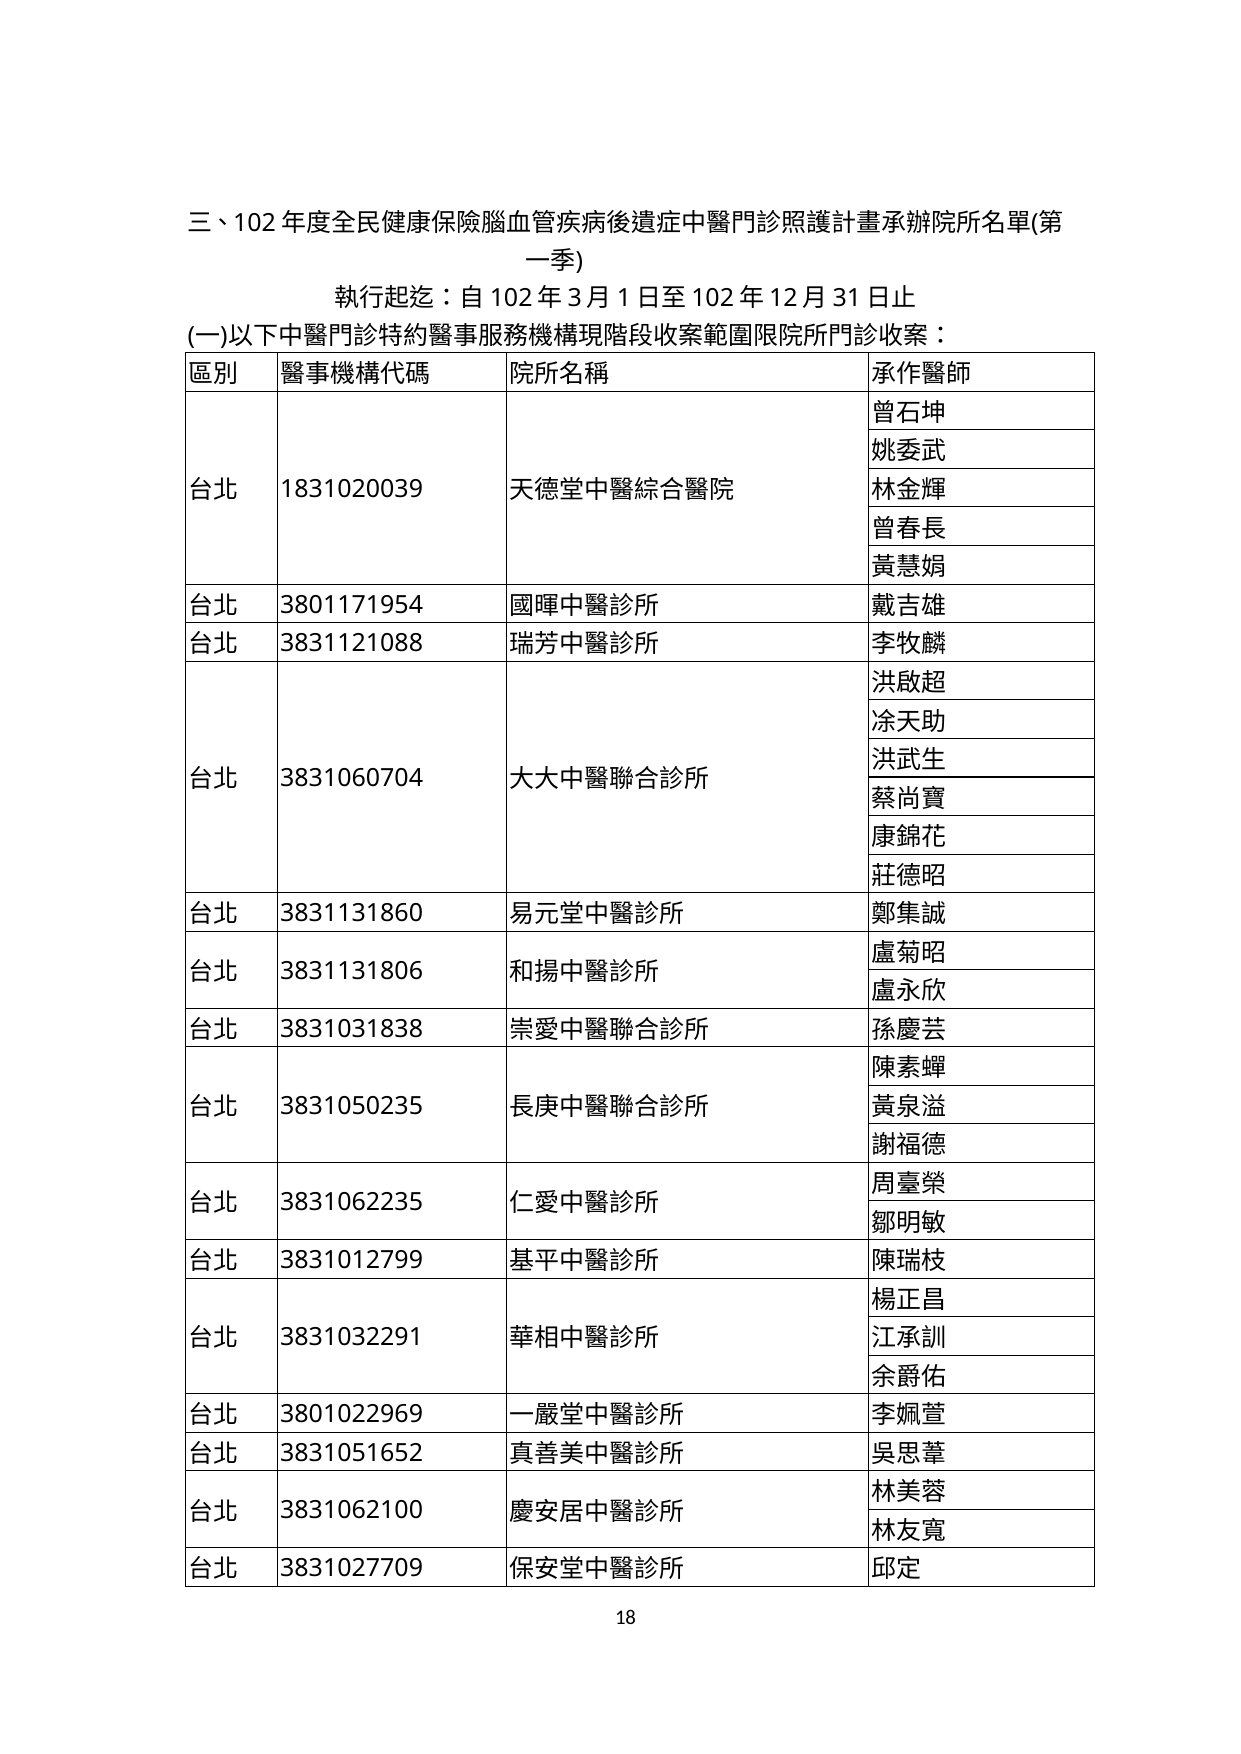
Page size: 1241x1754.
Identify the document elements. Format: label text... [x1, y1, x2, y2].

table_cell 台北 [186, 1009, 277, 1046]
table_cell 易元堂中醫診所 [507, 893, 868, 931]
table_cell 台北 [186, 1471, 277, 1547]
table_cell 3831062100 [278, 1471, 506, 1547]
table_cell 3831012799 [278, 1240, 506, 1277]
table_cell 周臺榮 [869, 1163, 1094, 1200]
table_cell 和揚中醫診所 [507, 932, 868, 1008]
table_cell 天德堂中醫綜合醫院 [507, 392, 868, 584]
table_cell 孫慶芸 [869, 1009, 1094, 1046]
table_cell 3831032291 [278, 1279, 506, 1393]
table_cell 林友寬 [869, 1510, 1094, 1547]
table_cell 瑞芳中醫診所 [507, 623, 868, 661]
table_cell 李牧麟 [869, 623, 1094, 661]
table_cell 楊正昌 [869, 1279, 1094, 1316]
table_cell 莊德昭 [869, 855, 1094, 892]
table_cell 邱定 [869, 1548, 1094, 1586]
table_cell 凃天助 [869, 700, 1094, 738]
table_cell 台北 [186, 585, 277, 622]
table_cell 台北 [186, 1047, 277, 1162]
table_cell 3831062235 [278, 1163, 506, 1239]
table_cell 台北 [186, 1548, 277, 1586]
table_cell 洪武生 [869, 739, 1094, 776]
table_cell 國暉中醫診所 [507, 585, 868, 622]
table_cell 台北 [186, 1394, 277, 1432]
table_cell 林金輝 [869, 469, 1094, 506]
table_cell 3831051652 [278, 1433, 506, 1470]
table_cell 3831121088 [278, 623, 506, 661]
table_header 承作醫師 [869, 353, 1094, 391]
text 三、102年度全民健康保險腦血管疾病後遺症中醫門診照護計畫承辦院所名單(第一季) [187, 202, 1063, 277]
table_cell 台北 [186, 932, 277, 1008]
table_cell 3831060704 [278, 662, 506, 892]
table_cell 長庚中醫聯合診所 [507, 1047, 868, 1162]
table_cell 戴吉雄 [869, 585, 1094, 622]
list 以下中醫門診特約醫事服務機構現階段收案範圍限院所門診收案： [187, 314, 1063, 352]
table_cell 1831020039 [278, 392, 506, 584]
table_cell 3831031838 [278, 1009, 506, 1046]
table_cell 台北 [186, 1163, 277, 1239]
table_cell 黃慧娟 [869, 546, 1094, 584]
table_cell 鄭集誠 [869, 893, 1094, 931]
table_cell 3801022969 [278, 1394, 506, 1432]
table_cell 陳素蟬 [869, 1047, 1094, 1085]
table_cell 吳思葦 [869, 1433, 1094, 1470]
table_cell 李姵萱 [869, 1394, 1094, 1432]
table_cell 3831050235 [278, 1047, 506, 1162]
table_header 醫事機構代碼 [278, 353, 506, 391]
table_cell 慶安居中醫診所 [507, 1471, 868, 1547]
table_cell 鄒明敏 [869, 1201, 1094, 1239]
table_cell 江承訓 [869, 1317, 1094, 1354]
text 執行起迄：自102年3月1日至102年12月31日止 [187, 277, 1063, 314]
table_cell 基平中醫診所 [507, 1240, 868, 1277]
table_cell 曾春長 [869, 507, 1094, 545]
table_cell 台北 [186, 893, 277, 931]
table_cell 3831131806 [278, 932, 506, 1008]
table_header 院所名稱 [507, 353, 868, 391]
table_cell 台北 [186, 662, 277, 892]
table_header 區別 [186, 353, 277, 391]
table_cell 仁愛中醫診所 [507, 1163, 868, 1239]
table_cell 保安堂中醫診所 [507, 1548, 868, 1586]
table_cell 真善美中醫診所 [507, 1433, 868, 1470]
table_cell 曾石坤 [869, 392, 1094, 429]
table_cell 台北 [186, 623, 277, 661]
table_cell 林美蓉 [869, 1471, 1094, 1509]
table_cell 黃泉溢 [869, 1086, 1094, 1123]
table_cell 康錦花 [869, 816, 1094, 853]
table_cell 盧菊昭 [869, 932, 1094, 969]
table_cell 洪啟超 [869, 662, 1094, 699]
table_cell 3831027709 [278, 1548, 506, 1586]
table_cell 台北 [186, 1240, 277, 1277]
table_cell 台北 [186, 1433, 277, 1470]
table_cell 華相中醫診所 [507, 1279, 868, 1393]
table_cell 盧永欣 [869, 970, 1094, 1008]
table_cell 台北 [186, 392, 277, 584]
table_cell 台北 [186, 1279, 277, 1393]
table_cell 大大中醫聯合診所 [507, 662, 868, 892]
table_cell 3801171954 [278, 585, 506, 622]
table_cell 一嚴堂中醫診所 [507, 1394, 868, 1432]
table_cell 余爵佑 [869, 1356, 1094, 1393]
table_cell 謝福德 [869, 1124, 1094, 1162]
table_cell 姚委武 [869, 430, 1094, 468]
table_cell 崇愛中醫聯合診所 [507, 1009, 868, 1046]
table_cell 陳瑞枝 [869, 1240, 1094, 1277]
table_cell 3831131860 [278, 893, 506, 931]
table_cell 蔡尚寶 [869, 778, 1094, 815]
